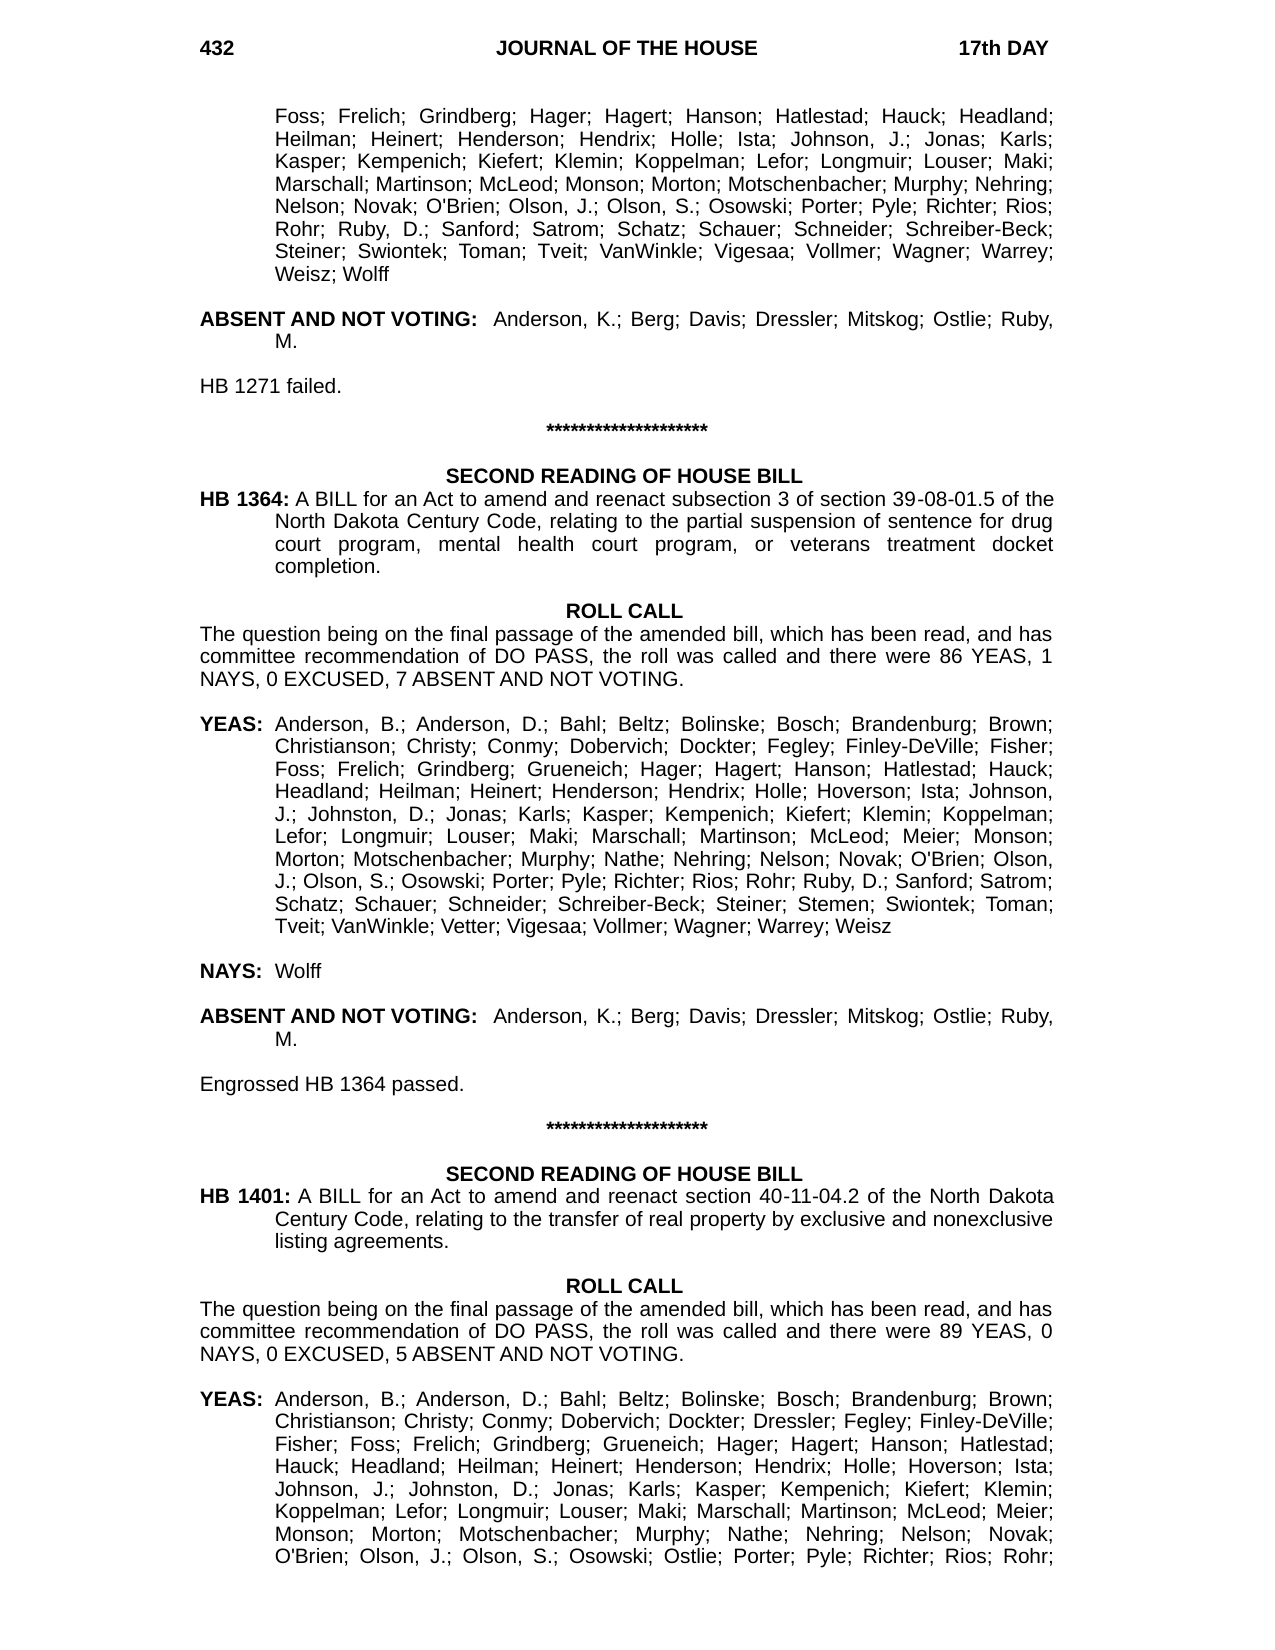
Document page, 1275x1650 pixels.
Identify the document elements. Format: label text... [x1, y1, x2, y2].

text SECOND READING OF HOUSE BILL [199, 1163, 1054, 1186]
title ABSENT AND NOT VOTING: Anderson, K.; Berg; Davis; Dressler; Mitskog; Ostlie; Ruby, M. [199, 308, 1054, 353]
title NAYS: Wolff [199, 961, 1054, 983]
title YEAS: Anderson, B.; Anderson, D.; Bahl; Beltz; Bolinske; Bosch; Brandenburg; Brown; Christianson; Christy; Conmy; Dobervich; Dockter; Fegley; Finley-DeVille; Fisher; Foss; Frelich; Grindberg; Grueneich; Hager; Hagert; Hanson; Hatlestad; Hauck; Headland; Heilman; Heinert; Henderson; Hendrix; Holle; Hoverson; Ista; Johnson, J.; Johnston, D.; Jonas; Karls; Kasper; Kempenich; Kiefert; Klemin; Koppelman; Lefor; Longmuir; Louser; Maki; Marschall; Martinson; McLeod; Meier; Monson; Morton; Motschenbacher; Murphy; Nathe; Nehring; Nelson; Novak; O'Brien; Olson, J.; Olson, S.; Osowski; Porter; Pyle; Richter; Rios; Rohr; Ruby, D.; Sanford; Satrom; Schatz; Schauer; Schneider; Schreiber-Beck; Steiner; Stemen; Swiontek; Toman; Tveit; VanWinkle; Vetter; Vigesaa; Vollmer; Wagner; Warrey; Weisz [199, 713, 1054, 938]
text HB 1271 failed. [199, 376, 1054, 398]
title HB 1364: A BILL for an Act to amend and reenact subsection 3 of section 39‑08‑01.5 of the North Dakota Century Code, relating to the partial suspension of sentence for drug court program, mental health court program, or veterans treatment docket completion. [199, 488, 1054, 578]
text ******************** [199, 1118, 1054, 1141]
text Engrossed HB 1364 passed. [199, 1073, 1054, 1096]
title HB 1401: A BILL for an Act to amend and reenact section 40‑11‑04.2 of the North Dakota Century Code, relating to the transfer of real property by exclusive and nonexclusive listing agreements. [199, 1186, 1054, 1253]
text ROLL CALL [199, 601, 1054, 623]
text The question being on the final passage of the amended bill, which has been read, and has committee recommendation of DO PASS, the roll was called and there were 86 YEAS, 1 NAYS, 0 EXCUSED, 7 ABSENT AND NOT VOTING. [199, 623, 1054, 691]
text ******************** [199, 421, 1054, 443]
title Foss; Frelich; Grindberg; Hager; Hagert; Hanson; Hatlestad; Hauck; Headland; Heilman; Heinert; Henderson; Hendrix; Holle; Ista; Johnson, J.; Jonas; Karls; Kasper; Kempenich; Kiefert; Klemin; Koppelman; Lefor; Longmuir; Louser; Maki; Marschall; Martinson; McLeod; Monson; Morton; Motschenbacher; Murphy; Nehring; Nelson; Novak; O'Brien; Olson, J.; Olson, S.; Osowski; Porter; Pyle; Richter; Rios; Rohr; Ruby, D.; Sanford; Satrom; Schatz; Schauer; Schneider; Schreiber-Beck; Steiner; Swiontek; Toman; Tveit; VanWinkle; Vigesaa; Vollmer; Wagner; Warrey; Weisz; Wolff [199, 106, 1054, 286]
subtitle Page 431 [9, 9, 109, 33]
title YEAS: Anderson, B.; Anderson, D.; Bahl; Beltz; Bolinske; Bosch; Brandenburg; Brown; Christianson; Christy; Conmy; Dobervich; Dockter; Dressler; Fegley; Finley-DeVille; Fisher; Foss; Frelich; Grindberg; Grueneich; Hager; Hagert; Hanson; Hatlestad; Hauck; Headland; Heilman; Heinert; Henderson; Hendrix; Holle; Hoverson; Ista; Johnson, J.; Johnston, D.; Jonas; Karls; Kasper; Kempenich; Kiefert; Klemin; Koppelman; Lefor; Longmuir; Louser; Maki; Marschall; Martinson; McLeod; Meier; Monson; Morton; Motschenbacher; Murphy; Nathe; Nehring; Nelson; Novak; O'Brien; Olson, J.; Olson, S.; Osowski; Ostlie; Porter; Pyle; Richter; Rios; Rohr; [199, 1388, 1054, 1568]
title ABSENT AND NOT VOTING: Anderson, K.; Berg; Davis; Dressler; Mitskog; Ostlie; Ruby, M. [199, 1006, 1054, 1051]
text ROLL CALL [199, 1276, 1054, 1298]
text The question being on the final passage of the amended bill, which has been read, and has committee recommendation of DO PASS, the roll was called and there were 89 YEAS, 0 NAYS, 0 EXCUSED, 5 ABSENT AND NOT VOTING. [199, 1298, 1054, 1366]
text SECOND READING OF HOUSE BILL [199, 466, 1054, 488]
